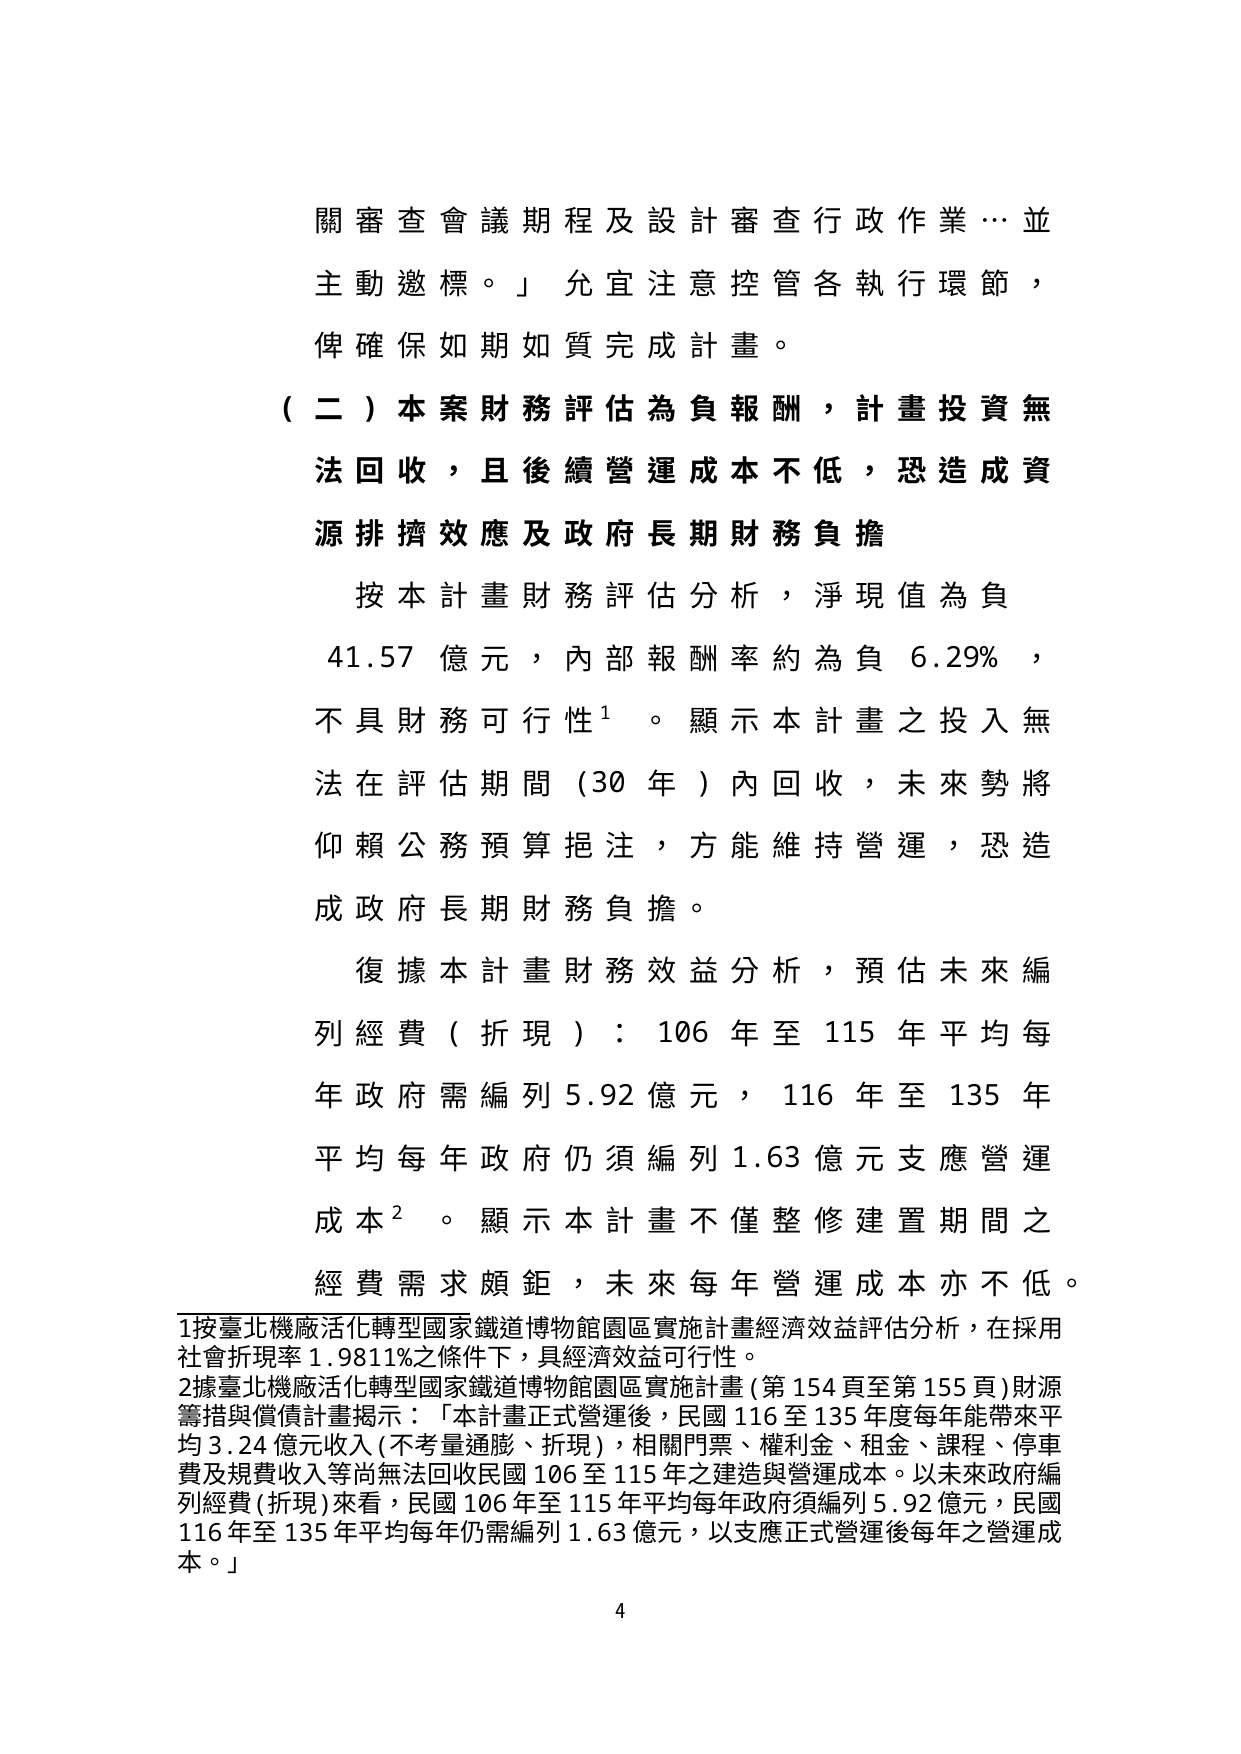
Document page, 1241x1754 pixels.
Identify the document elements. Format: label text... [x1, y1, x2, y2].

text 按本計畫財務評估分析，淨現值為負41.57億元，內部報酬率約為負6.29%，不具財務可行性。顯示本計畫之投入無法在評估期間(30年)內回收，未來勢將仰賴公務預算挹注，方能維持營運，恐造成政府長期財務負擔。 [271, 552, 1058, 927]
text 復據本計畫財務效益分析，預估未來編列經費(折現)：106年至115年平均每年政府需編列5.92億元，116年至135年平均每年政府仍須編列1.63億元支應營運成本。顯示本計畫不僅整修建置期間之經費需求頗鉅，未來每年營運成本亦不低。況且，本案土地及建物租金5億9,416萬7千元，係按臺北機廠之土地公告地價及房屋課稅現值為計算基準，未來隨著公告地價調整，年租金負擔勢將再加重，巨額支出恐對有限之文化資源造成排擠效應，允宜預為籌謀因應。 [271, 927, 1058, 1302]
text 關審查會議期程及設計審查行政作業…並主動邀標。」允宜注意控管各執行環節，俾確保如期如質完成計畫。 [271, 177, 1058, 365]
text (二)本案財務評估為負報酬，計畫投資無法回收，且後續營運成本不低，恐造成資源排擠效應及政府長期財務負擔 [242, 365, 1058, 552]
text 按臺北機廠活化轉型國家鐵道博物館園區實施計畫經濟效益評估分析，在採用社會折現率1.9811%之條件下，具經濟效益可行性。 [177, 1314, 1063, 1373]
text 據臺北機廠活化轉型國家鐵道博物館園區實施計畫(第154頁至第155頁)財源籌措與償債計畫揭示：「本計畫正式營運後，民國116至135年度每年能帶來平均3.24億元收入(不考量通膨、折現)，相關門票、權利金、租金、課程、停車費及規費收入等尚無法回收民國106至115年之建造與營運成本。以未來政府編列經費(折現)來看，民國106年至115年平均每年政府須編列5.92億元，民國116年至135年平均每年仍需編列1.63億元，以支應正式營運後每年之營運成本。」 [177, 1373, 1063, 1577]
